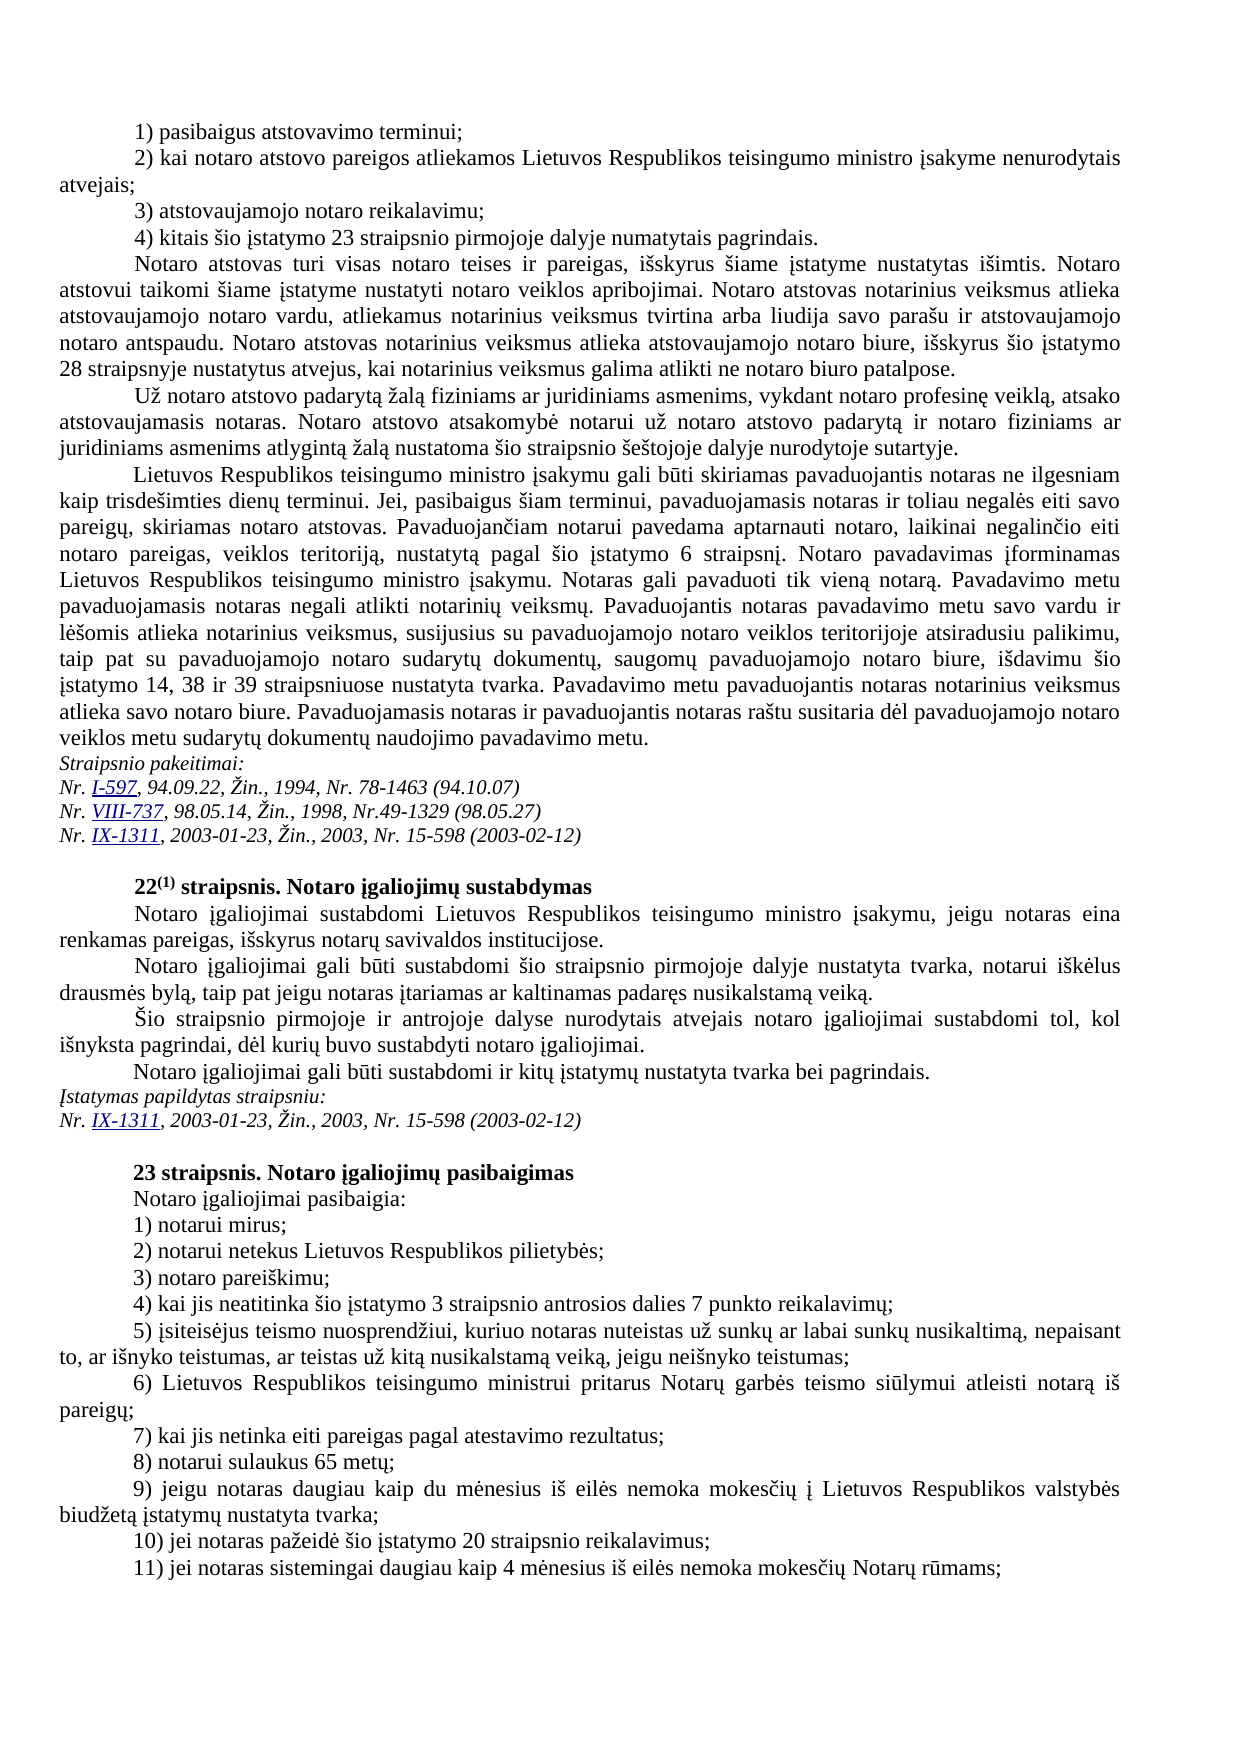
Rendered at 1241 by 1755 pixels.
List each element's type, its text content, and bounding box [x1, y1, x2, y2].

text 4) kitais šio įstatymo 23 straipsnio pirmojoje dalyje numatytais pagrindais. [59, 223, 1122, 250]
text Notaro įgaliojimai gali būti sustabdomi šio straipsnio pirmojoje dalyje nustatyta tvarka, notarui iškėlus drausmės bylą, taip pat jeigu notaras įtariamas ar kaltinamas padaręs nusikalstamą veiką. [59, 952, 1122, 1005]
text Notaro įgaliojimai sustabdomi Lietuvos Respublikos teisingumo ministro įsakymu, jeigu notaras eina renkamas pareigas, išskyrus notarų savivaldos institucijose. [59, 899, 1122, 952]
text 1) notarui mirus; [59, 1211, 1122, 1238]
text 23 straipsnis. Notaro įgaliojimų pasibaigimas [59, 1158, 1122, 1185]
text Nr. IX-1311, 2003-01-23, Žin., 2003, Nr. 15-598 (2003-02-12) [59, 823, 1122, 847]
text 11) jei notaras sistemingai daugiau kaip 4 mėnesius iš eilės nemoka mokesčių Notarų rūmams; [59, 1554, 1122, 1580]
text 3) atstovaujamojo notaro reikalavimu; [59, 197, 1122, 223]
text Už notaro atstovo padarytą žalą fiziniams ar juridiniams asmenims, vykdant notaro profesinę veiklą, atsako atstovaujamasis notaras. Notaro atstovo atsakomybė notarui už notaro atstovo padarytą ir notaro fiziniams ar juridiniams asmenims atlygintą žalą nustatoma šio straipsnio šeštojoje dalyje nurodytoje sutartyje. [59, 382, 1122, 461]
text Nr. VIII-737, 98.05.14, Žin., 1998, Nr.49-1329 (98.05.27) [59, 799, 1122, 823]
text 2) kai notaro atstovo pareigos atliekamos Lietuvos Respublikos teisingumo ministro įsakyme nenurodytais atvejais; [59, 144, 1122, 197]
text Įstatymas papildytas straipsniu: [59, 1084, 1122, 1108]
text 7) kai jis netinka eiti pareigas pagal atestavimo rezultatus; [59, 1422, 1122, 1448]
text 2) notarui netekus Lietuvos Respublikos pilietybės; [59, 1238, 1122, 1264]
text Nr. IX-1311, 2003-01-23, Žin., 2003, Nr. 15-598 (2003-02-12) [59, 1108, 1122, 1132]
text 22(1) straipsnis. Notaro įgaliojimų sustabdymas [59, 873, 1122, 899]
text Straipsnio pakeitimai: [59, 751, 1122, 775]
text Lietuvos Respublikos teisingumo ministro įsakymu gali būti skiriamas pavaduojantis notaras ne ilgesniam kaip trisdešimties dienų terminui. Jei, pasibaigus šiam terminui, pavaduojamasis notaras ir toliau negalės eiti savo pareigų, skiriamas notaro atstovas. Pavaduojančiam notarui pavedama aptarnauti notaro, laikinai negalinčio eiti notaro pareigas, veiklos teritoriją, nustatytą pagal šio įstatymo 6 straipsnį. Notaro pavadavimas įforminamas Lietuvos Respublikos teisingumo ministro įsakymu. Notaras gali pavaduoti tik vieną notarą. Pavadavimo metu pavaduojamasis notaras negali atlikti notarinių veiksmų. Pavaduojantis notaras pavadavimo metu savo vardu ir lėšomis atlieka notarinius veiksmus, susijusius su pavaduojamojo notaro veiklos teritorijoje atsiradusiu palikimu, taip pat su pavaduojamojo notaro sudarytų dokumentų, saugomų pavaduojamojo notaro biure, išdavimu šio įstatymo 14, 38 ir 39 straipsniuose nustatyta tvarka. Pavadavimo metu pavaduojantis notaras notarinius veiksmus atlieka savo notaro biure. Pavaduojamasis notaras ir pavaduojantis notaras raštu susitaria dėl pavaduojamojo notaro veiklos metu sudarytų dokumentų naudojimo pavadavimo metu. [59, 461, 1122, 751]
text 3) notaro pareiškimu; [59, 1264, 1122, 1290]
text 9) jeigu notaras daugiau kaip du mėnesius iš eilės nemoka mokesčių į Lietuvos Respublikos valstybės biudžetą įstatymų nustatyta tvarka; [59, 1475, 1122, 1527]
text Notaro įgaliojimai pasibaigia: [59, 1185, 1122, 1211]
text 10) jei notaras pažeidė šio įstatymo 20 straipsnio reikalavimus; [59, 1527, 1122, 1554]
text 6) Lietuvos Respublikos teisingumo ministrui pritarus Notarų garbės teismo siūlymui atleisti notarą iš pareigų; [59, 1369, 1122, 1422]
text 5) įsiteisėjus teismo nuosprendžiui, kuriuo notaras nuteistas už sunkų ar labai sunkų nusikaltimą, nepaisant to, ar išnyko teistumas, ar teistas už kitą nusikalstamą veiką, jeigu neišnyko teistumas; [59, 1317, 1122, 1369]
text 8) notarui sulaukus 65 metų; [59, 1448, 1122, 1475]
text Nr. I-597, 94.09.22, Žin., 1994, Nr. 78-1463 (94.10.07) [59, 775, 1122, 799]
text 1) pasibaigus atstovavimo terminui; [59, 118, 1122, 144]
text 4) kai jis neatitinka šio įstatymo 3 straipsnio antrosios dalies 7 punkto reikalavimų; [59, 1290, 1122, 1317]
text Šio straipsnio pirmojoje ir antrojoje dalyse nurodytais atvejais notaro įgaliojimai sustabdomi tol, kol išnyksta pagrindai, dėl kurių buvo sustabdyti notaro įgaliojimai. [59, 1005, 1122, 1058]
text Notaro įgaliojimai gali būti sustabdomi ir kitų įstatymų nustatyta tvarka bei pagrindais. [59, 1058, 1122, 1084]
text Notaro atstovas turi visas notaro teises ir pareigas, išskyrus šiame įstatyme nustatytas išimtis. Notaro atstovui taikomi šiame įstatyme nustatyti notaro veiklos apribojimai. Notaro atstovas notarinius veiksmus atlieka atstovaujamojo notaro vardu, atliekamus notarinius veiksmus tvirtina arba liudija savo parašu ir atstovaujamojo notaro antspaudu. Notaro atstovas notarinius veiksmus atlieka atstovaujamojo notaro biure, išskyrus šio įstatymo 28 straipsnyje nustatytus atvejus, kai notarinius veiksmus galima atlikti ne notaro biuro patalpose. [59, 250, 1122, 382]
